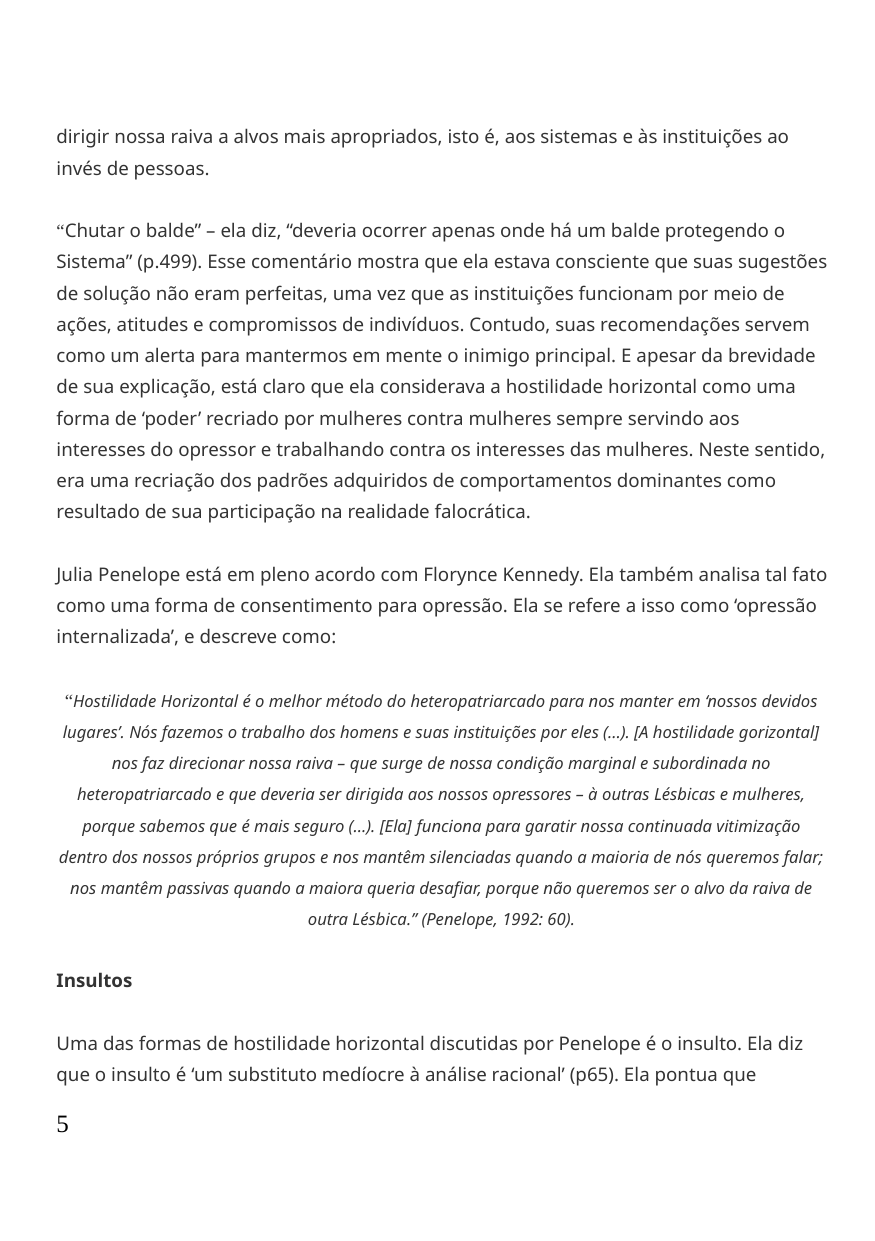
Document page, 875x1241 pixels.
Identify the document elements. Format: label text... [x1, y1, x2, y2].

text “Chutar o balde” – ela diz, “deveria ocorrer apenas onde há um balde protegendo o Sistema” (p.499). Esse comentário mostra que ela estava consciente que suas sugestões de solução não eram perfeitas, uma vez que as instituições funcionam por meio de ações, atitudes e compromissos de indivíduos. Contudo, suas recomendações servem como um alerta para mantermos em mente o inimigo principal. E apesar da brevidade de sua explicação, está claro que ela considerava a hostilidade horizontal como uma forma de ‘poder’ recriado por mulheres contra mulheres sempre servindo aos interesses do opressor e trabalhando contra os interesses das mulheres. Neste sentido, era uma recriação dos padrões adquiridos de comportamentos dominantes como resultado de sua participação na realidade falocrática. [56, 212, 828, 524]
text “Hostilidade Horizontal é o melhor método do heteropatriarcado para nos manter em ‘nossos devidos lugares’. Nós fazemos o trabalho dos homens e suas instituições por eles (…). [A hostilidade gorizontal] nos faz direcionar nossa raiva – que surge de nossa condição marginal e subordinada no heteropatriarcado e que deveria ser dirigida aos nossos opressores – à outras Lésbicas e mulheres, porque sabemos que é mais seguro (…). [Ela] funciona para garatir nossa continuada vitimização dentro dos nossos próprios grupos e nos mantêm silenciadas quando a maioria de nós queremos falar; nos mantêm passivas quando a maiora queria desafiar, porque não queremos ser o alvo da raiva de outra Lésbica.” (Penelope, 1992: 60). [56, 681, 828, 931]
text dirigir nossa raiva a alvos mais apropriados, isto é, aos sistemas e às instituições ao invés de pessoas. [56, 118, 828, 181]
text Julia Penelope está em pleno acordo com Florynce Kennedy. Ela também analisa tal fato como uma forma de consentimento para opressão. Ela se refere a isso como ‘opressão internalizada’, e descreve como: [56, 556, 828, 649]
text Insultos [56, 962, 828, 993]
text Uma das formas de hostilidade horizontal discutidas por Penelope é o insulto. Ela diz que o insulto é ‘um substituto medíocre à análise racional’ (p65). Ela pontua que [56, 993, 828, 1087]
